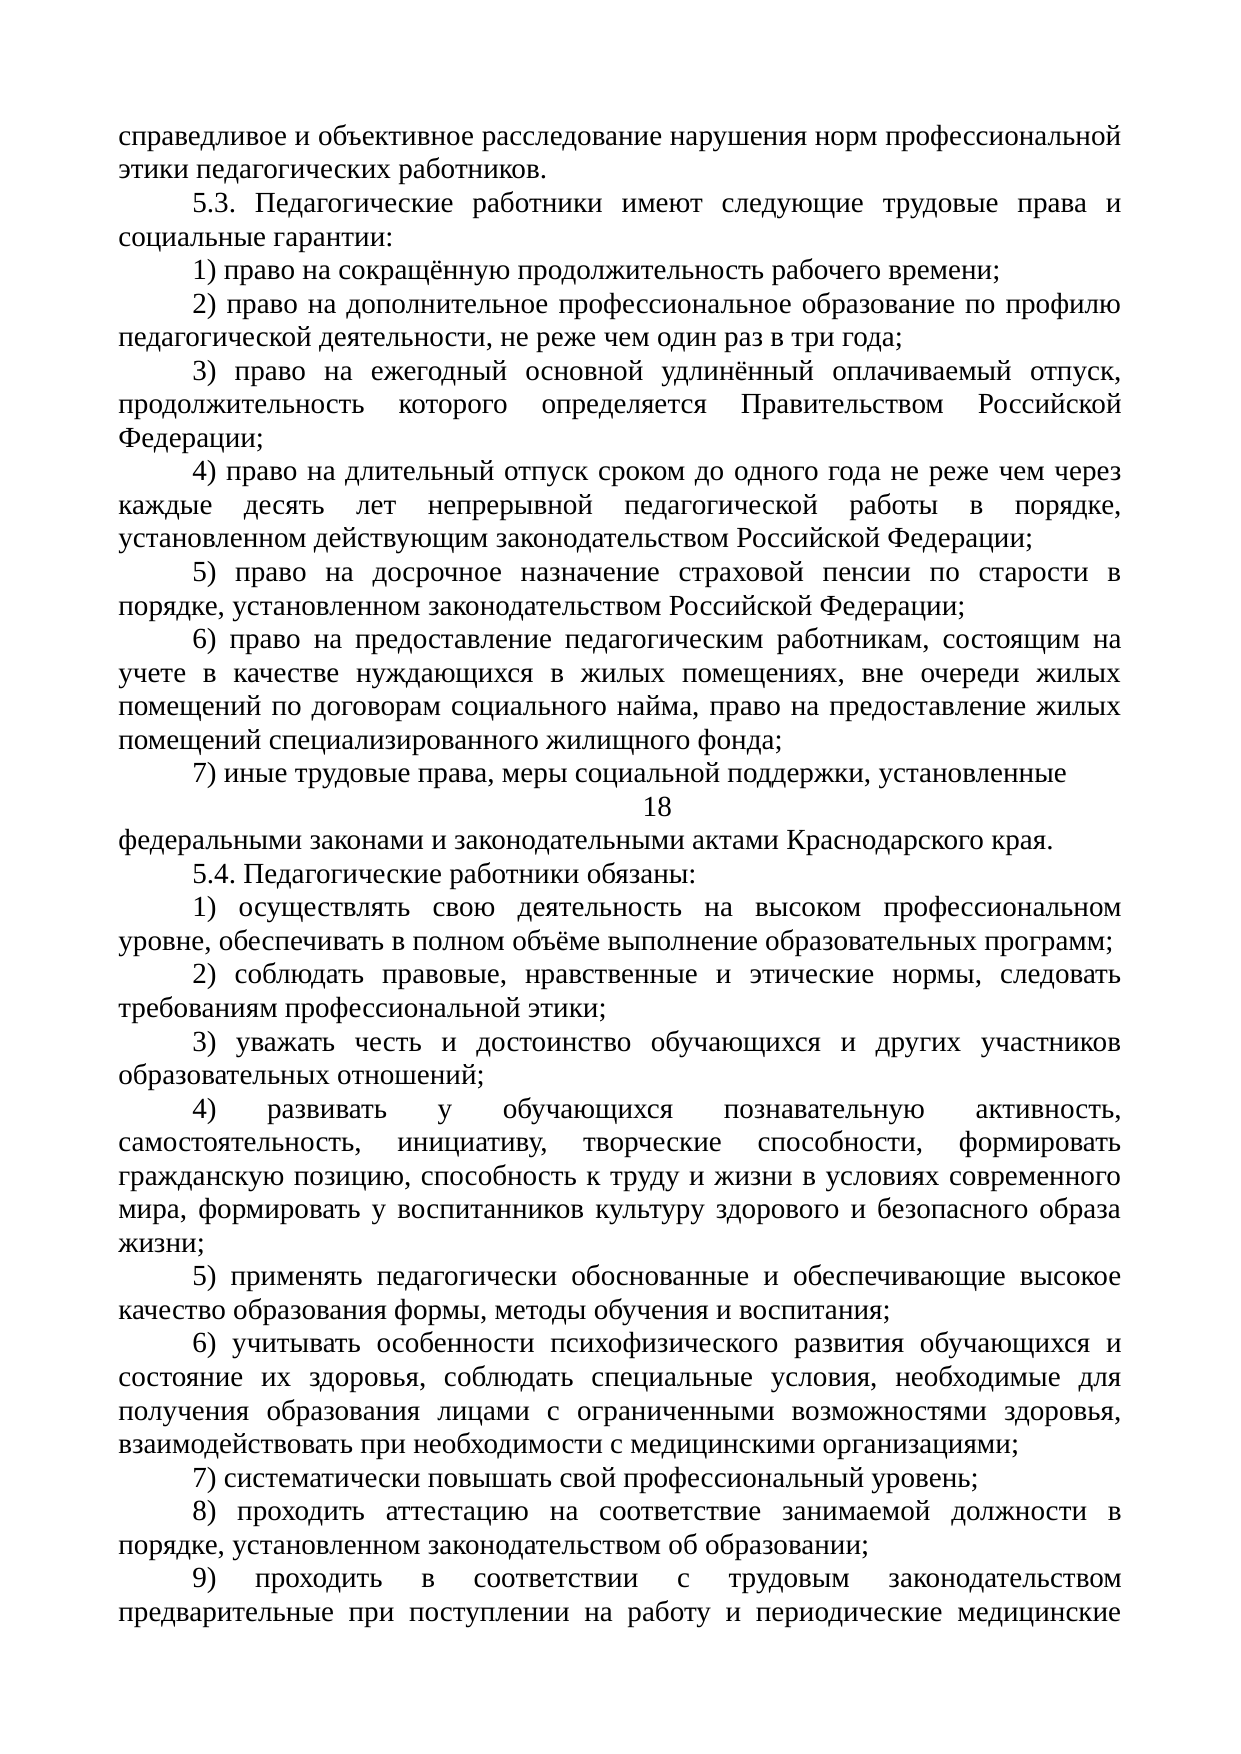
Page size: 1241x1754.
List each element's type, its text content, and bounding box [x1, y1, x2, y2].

text 6) право на предоставление педагогическим работникам, состоящим на учете в качестве нуждающихся в жилых помещениях, вне очереди жилых помещений по договорам социального найма, право на предоставление жилых помещений специализированного жилищного фонда; [118, 621, 1122, 755]
text 5.4. Педагогические работники обязаны: [118, 856, 1122, 889]
text 3) уважать честь и достоинство обучающихся и других участников образовательных отношений; [118, 1024, 1122, 1091]
text 18 [118, 789, 1122, 822]
text 5) право на досрочное назначение страховой пенсии по старости в порядке, установленном законодательством Российской Федерации; [118, 554, 1122, 621]
text 7) иные трудовые права, меры социальной поддержки, установленные [118, 755, 1122, 789]
text 1) право на сокращённую продолжительность рабочего времени; [118, 252, 1122, 286]
text 7) систематически повышать свой профессиональный уровень; [118, 1460, 1122, 1493]
text 5) применять педагогически обоснованные и обеспечивающие высокое качество образования формы, методы обучения и воспитания; [118, 1258, 1122, 1326]
text федеральными законами и законодательными актами Краснодарского края. [118, 822, 1122, 856]
text 2) соблюдать правовые, нравственные и этические нормы, следовать требованиям профессиональной этики; [118, 957, 1122, 1024]
text 4) право на длительный отпуск сроком до одного года не реже чем через каждые десять лет непрерывной педагогической работы в порядке, установленном действующим законодательством Российской Федерации; [118, 453, 1122, 554]
text 6) учитывать особенности психофизического развития обучающихся и состояние их здоровья, соблюдать специальные условия, необходимые для получения образования лицами с ограниченными возможностями здоровья, взаимодействовать при необходимости с медицинскими организациями; [118, 1326, 1122, 1460]
text 1) осуществлять свою деятельность на высоком профессиональном уровне, обеспечивать в полном объёме выполнение образовательных программ; [118, 889, 1122, 957]
text 4) развивать у обучающихся познавательную активность, самостоятельность, инициативу, творческие способности, формировать гражданскую позицию, способность к труду и жизни в условиях современного мира, формировать у воспитанников культуру здорового и безопасного образа жизни; [118, 1091, 1122, 1258]
text 8) проходить аттестацию на соответствие занимаемой должности в порядке, установленном законодательством об образовании; [118, 1493, 1122, 1560]
text 2) право на дополнительное профессиональное образование по профилю педагогической деятельности, не реже чем один раз в три года; [118, 286, 1122, 353]
text 3) право на ежегодный основной удлинённый оплачиваемый отпуск, продолжительность которого определяется Правительством Российской Федерации; [118, 353, 1122, 453]
text 9) проходить в соответствии с трудовым законодательством предварительные при поступлении на работу и периодические медицинские [118, 1560, 1122, 1627]
text справедливое и объективное расследование нарушения норм профессиональной этики педагогических работников. [118, 118, 1122, 185]
text 5.3. Педагогические работники имеют следующие трудовые права и социальные гарантии: [118, 185, 1122, 252]
